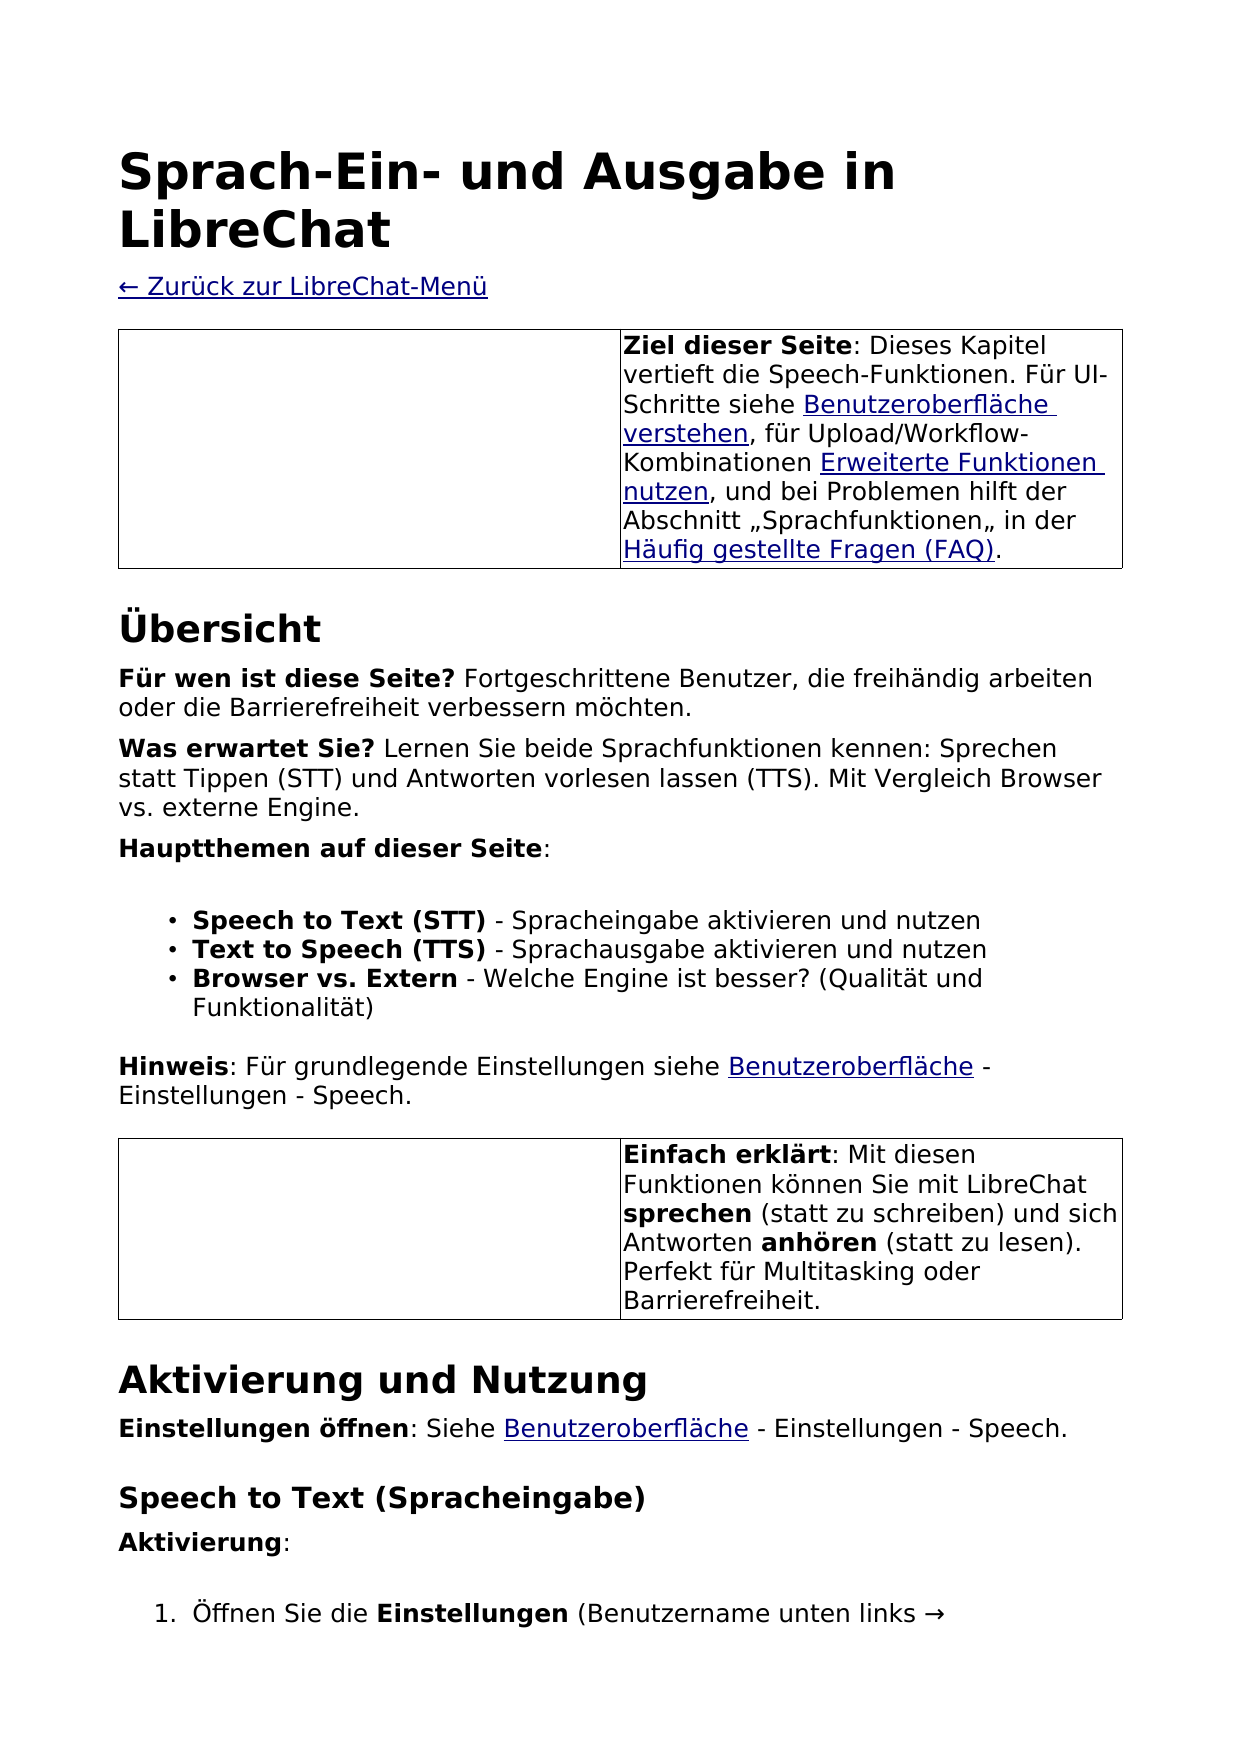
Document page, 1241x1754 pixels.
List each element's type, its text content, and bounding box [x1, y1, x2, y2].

subtitle Aktivierung und Nutzung [118, 1358, 1122, 1402]
subtitle Sprach-Ein- und Ausgabe in LibreChat [118, 143, 1122, 259]
text Hinweis: Für grundlegende Einstellungen siehe Benutzeroberfläche - Einstellungen - Speech. [118, 1052, 1122, 1110]
table_header Ziel dieser Seite: Dieses Kapitel vertieft die Speech-Funktionen. Für UI-Schritte siehe Benutzeroberfläche verstehen, für Upload/Workflow-Kombinationen Erweiterte Funktionen nutzen, und bei Problemen hilft der Abschnitt „Sprachfunktionen„ in der Häufig gestellte Fragen (FAQ). [621, 330, 1122, 568]
subtitle Speech to Text (Spracheingabe) [118, 1481, 1122, 1515]
text Aktivierung: [118, 1528, 1122, 1557]
list Browser vs. Extern - Welche Engine ist besser? (Qualität und Funktionalität) [177, 964, 1122, 1022]
list Speech to Text (STT) - Spracheingabe aktivieren und nutzen [177, 906, 1122, 935]
table_header [119, 330, 620, 568]
list Öffnen Sie die Einstellungen (Benutzername unten links → [177, 1599, 1122, 1628]
list Text to Speech (TTS) - Sprachausgabe aktivieren und nutzen [177, 935, 1122, 964]
subtitle Übersicht [118, 608, 1122, 651]
text Hauptthemen auf dieser Seite: [118, 835, 1122, 864]
text Für wen ist diese Seite? Fortgeschrittene Benutzer, die freihändig arbeiten oder die Barrierefreiheit verbessern möchten. [118, 664, 1122, 722]
table_header [119, 1139, 620, 1318]
text Einstellungen öffnen: Siehe Benutzeroberfläche - Einstellungen - Speech. [118, 1414, 1122, 1444]
text ← Zurück zur LibreChat-Menü [118, 272, 1122, 301]
table_header Einfach erklärt: Mit diesen Funktionen können Sie mit LibreChat sprechen (statt zu schreiben) und sich Antworten anhören (statt zu lesen). Perfekt für Multitasking oder Barrierefreiheit. [621, 1139, 1122, 1318]
text Was erwartet Sie? Lernen Sie beide Sprachfunktionen kennen: Sprechen statt Tippen (STT) und Antworten vorlesen lassen (TTS). Mit Vergleich Browser vs. externe Engine. [118, 735, 1122, 822]
